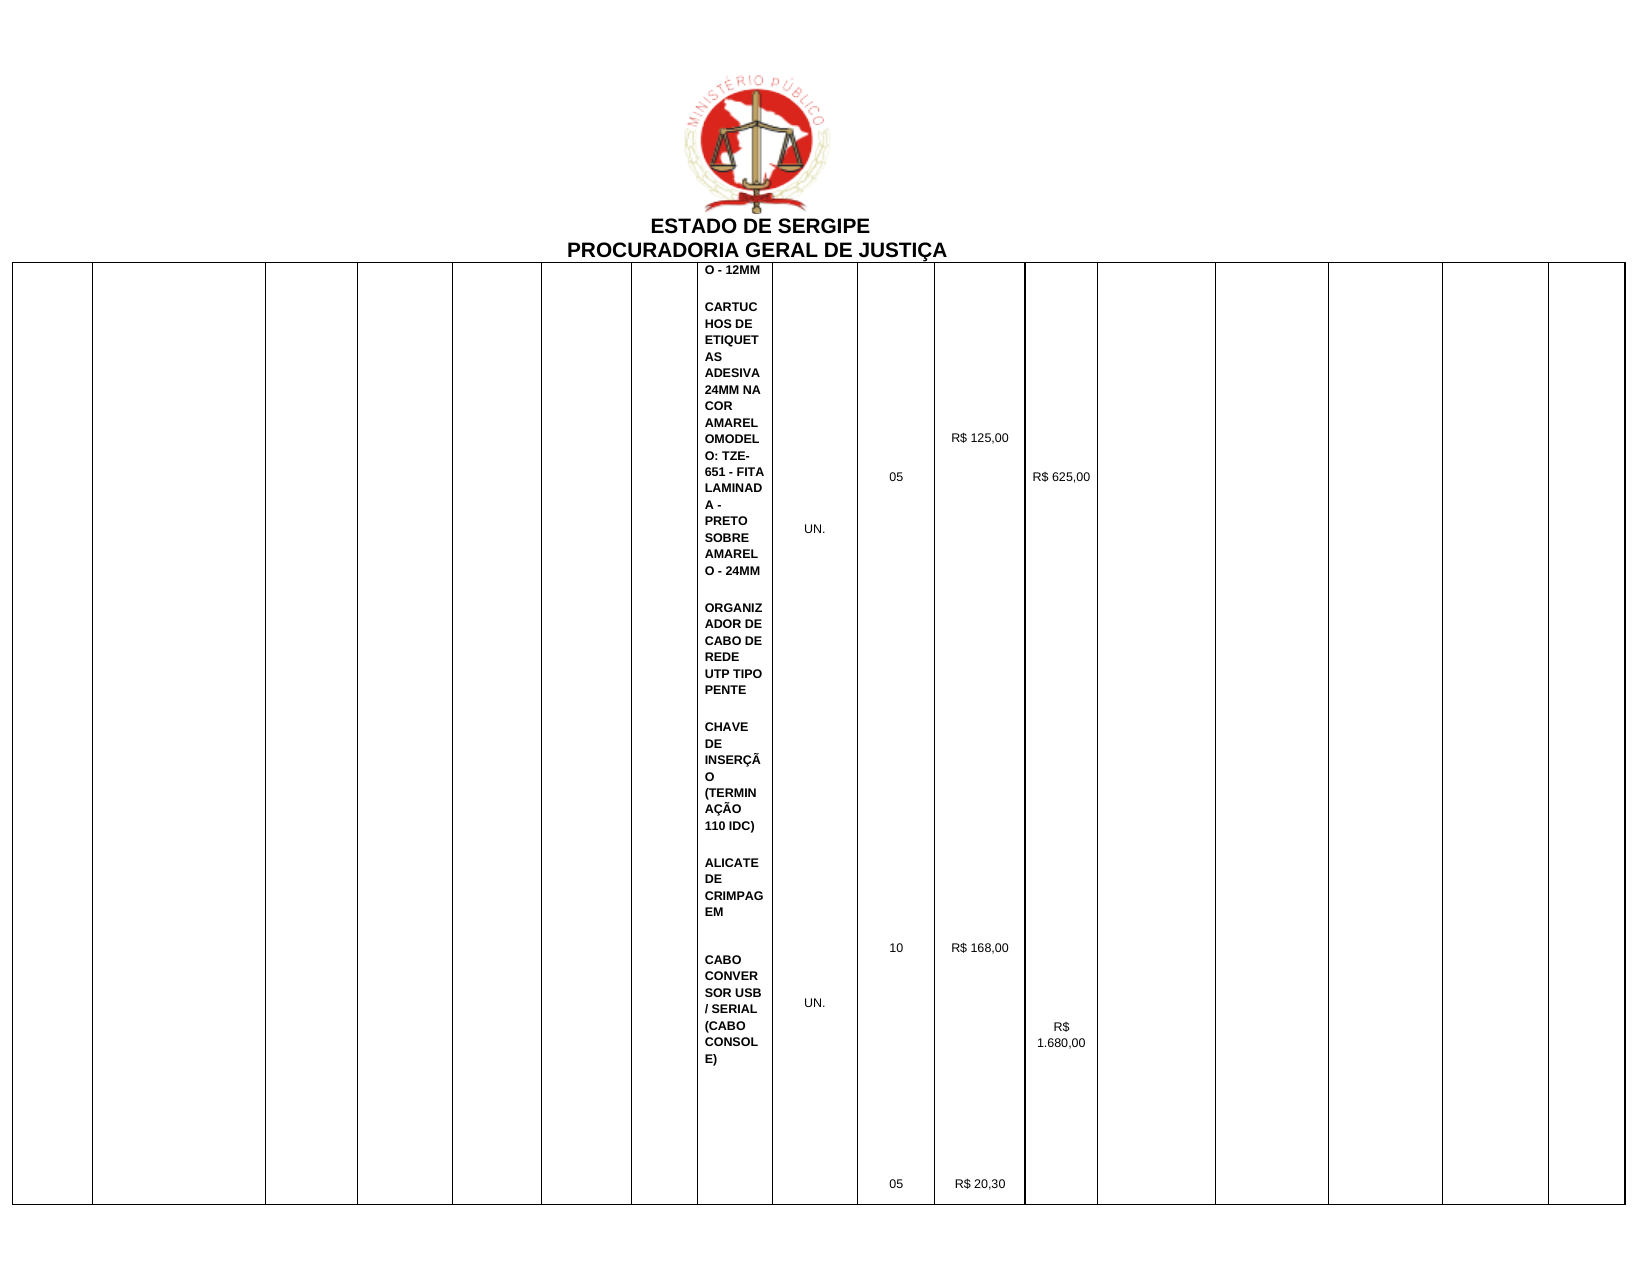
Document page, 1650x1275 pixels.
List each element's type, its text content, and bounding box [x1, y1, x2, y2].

table_cell [1098, 263, 1215, 1203]
table_cell [1549, 263, 1624, 1203]
table_cell R$ 625,00 R$ 1.680,00 [1026, 263, 1097, 1203]
table_cell UN. UN. [773, 263, 857, 1203]
table_cell [13, 263, 92, 1203]
table_cell 05 10 05 [858, 263, 934, 1203]
table_cell [632, 263, 697, 1203]
table_cell [266, 263, 357, 1203]
table_cell [1216, 263, 1328, 1203]
table_cell O - 12MM CARTUCHOS DE ETIQUETAS ADESIVA 24MM NA COR AMARELOMODELO: TZE-651 - FITA LAMINADA - PRETO SOBRE AMARELO - 24MM ORGANIZADOR DE CABO DE REDE UTP TIPO PENTE CHAVE DE INSERÇÃO (TERMINAÇÃO 110 IDC) ALICATE DE CRIMPAGEM CABO CONVERSOR USB / SERIAL (CABO CONSOLE) [698, 263, 772, 1203]
table_cell [93, 263, 265, 1203]
table_cell [358, 263, 452, 1203]
table_cell [542, 263, 631, 1203]
table_cell R$ 125,00 R$ 168,00 R$ 20,30 [935, 263, 1024, 1203]
table_cell [1329, 263, 1442, 1203]
table_cell [1443, 263, 1548, 1203]
table_cell [453, 263, 541, 1203]
